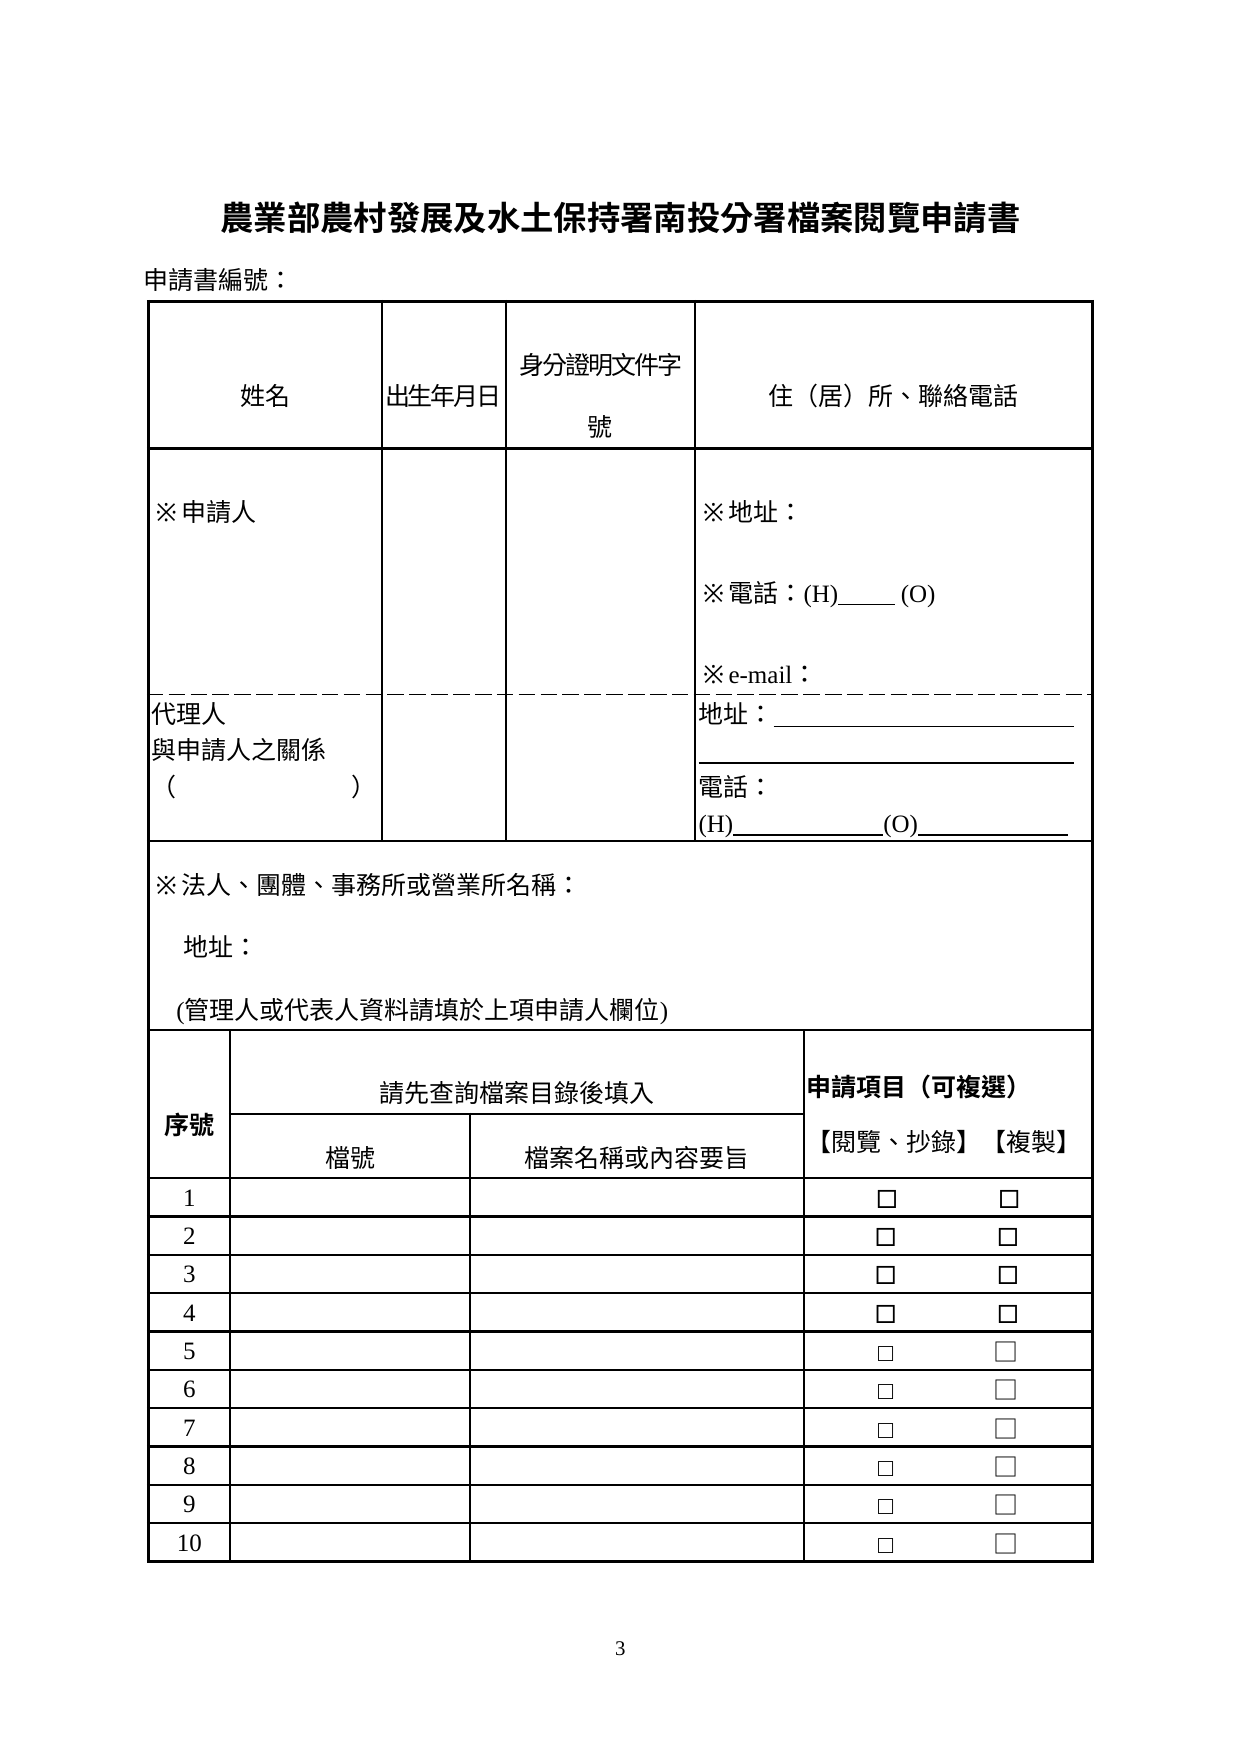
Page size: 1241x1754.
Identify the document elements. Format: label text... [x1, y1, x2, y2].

table_cell [471, 1179, 803, 1215]
table_cell □ □ [805, 1409, 1091, 1445]
table_cell [471, 1218, 803, 1254]
table_cell   [805, 1218, 1091, 1254]
text 申請書編號： [118, 237, 1122, 300]
table_cell 7 [150, 1409, 229, 1445]
table_header 姓名 [150, 303, 381, 447]
table_cell 9 [150, 1486, 229, 1522]
table_cell □ □ [805, 1333, 1091, 1369]
table_cell 2 [150, 1218, 229, 1254]
table_cell [383, 694, 505, 839]
table_cell 代理人 與申請人之關係 （ ） [150, 694, 381, 839]
table_cell [471, 1371, 803, 1407]
table_cell [231, 1333, 469, 1369]
table_cell [231, 1524, 469, 1560]
table_cell ※申請人 [150, 450, 381, 693]
table_cell 請先查詢檔案目錄後填入 [231, 1031, 803, 1112]
table_cell 8 [150, 1448, 229, 1484]
table_cell 序號 [150, 1031, 229, 1177]
table_cell [231, 1371, 469, 1407]
table_cell [471, 1448, 803, 1484]
table_cell [231, 1256, 469, 1292]
table_cell ※地址： ※電話：(H) (O) ※e-mail： [696, 450, 1091, 693]
table_cell 5 [150, 1333, 229, 1369]
table_cell 1 [150, 1179, 229, 1215]
table_cell [231, 1179, 469, 1215]
table_cell 檔號 [231, 1115, 469, 1177]
table_cell [471, 1333, 803, 1369]
table_cell 4 [150, 1294, 229, 1330]
text 農業部農村發展及水土保持署南投分署檔案閱覽申請書 [118, 175, 1122, 237]
table_cell [507, 694, 694, 839]
table_header 身分證明文件字號 [507, 303, 694, 447]
table_cell [231, 1486, 469, 1522]
table_cell 6 [150, 1371, 229, 1407]
table_cell □ □ [805, 1486, 1091, 1522]
table_cell □ □ [805, 1448, 1091, 1484]
table_header 住（居）所、聯絡電話 [696, 303, 1091, 447]
table_cell 10 [150, 1524, 229, 1560]
table_cell 申請項目（可複選） 【閱覽、抄錄】【複製】 [805, 1031, 1091, 1177]
table_cell 地址： 電話： (H) (O) [696, 694, 1091, 839]
table_cell [471, 1524, 803, 1560]
table_cell [231, 1294, 469, 1330]
table_cell [471, 1256, 803, 1292]
table_cell   [805, 1179, 1091, 1215]
table_cell 檔案名稱或內容要旨 [471, 1115, 803, 1177]
table_cell □ □ [805, 1371, 1091, 1407]
table_cell [231, 1448, 469, 1484]
table_cell [231, 1218, 469, 1254]
table_cell [231, 1409, 469, 1445]
table_cell [471, 1294, 803, 1330]
table_cell   [805, 1294, 1091, 1330]
table_cell   [805, 1256, 1091, 1292]
table_cell [471, 1409, 803, 1445]
table_cell [471, 1486, 803, 1522]
table_cell □ □ [805, 1524, 1091, 1560]
table_cell 3 [150, 1256, 229, 1292]
table_cell [507, 450, 694, 693]
table_cell [383, 450, 505, 693]
table_header 出生年月日 [383, 303, 505, 447]
table_cell ※法人、團體、事務所或營業所名稱： 地址： (管理人或代表人資料請填於上項申請人欄位) [150, 842, 1091, 1029]
